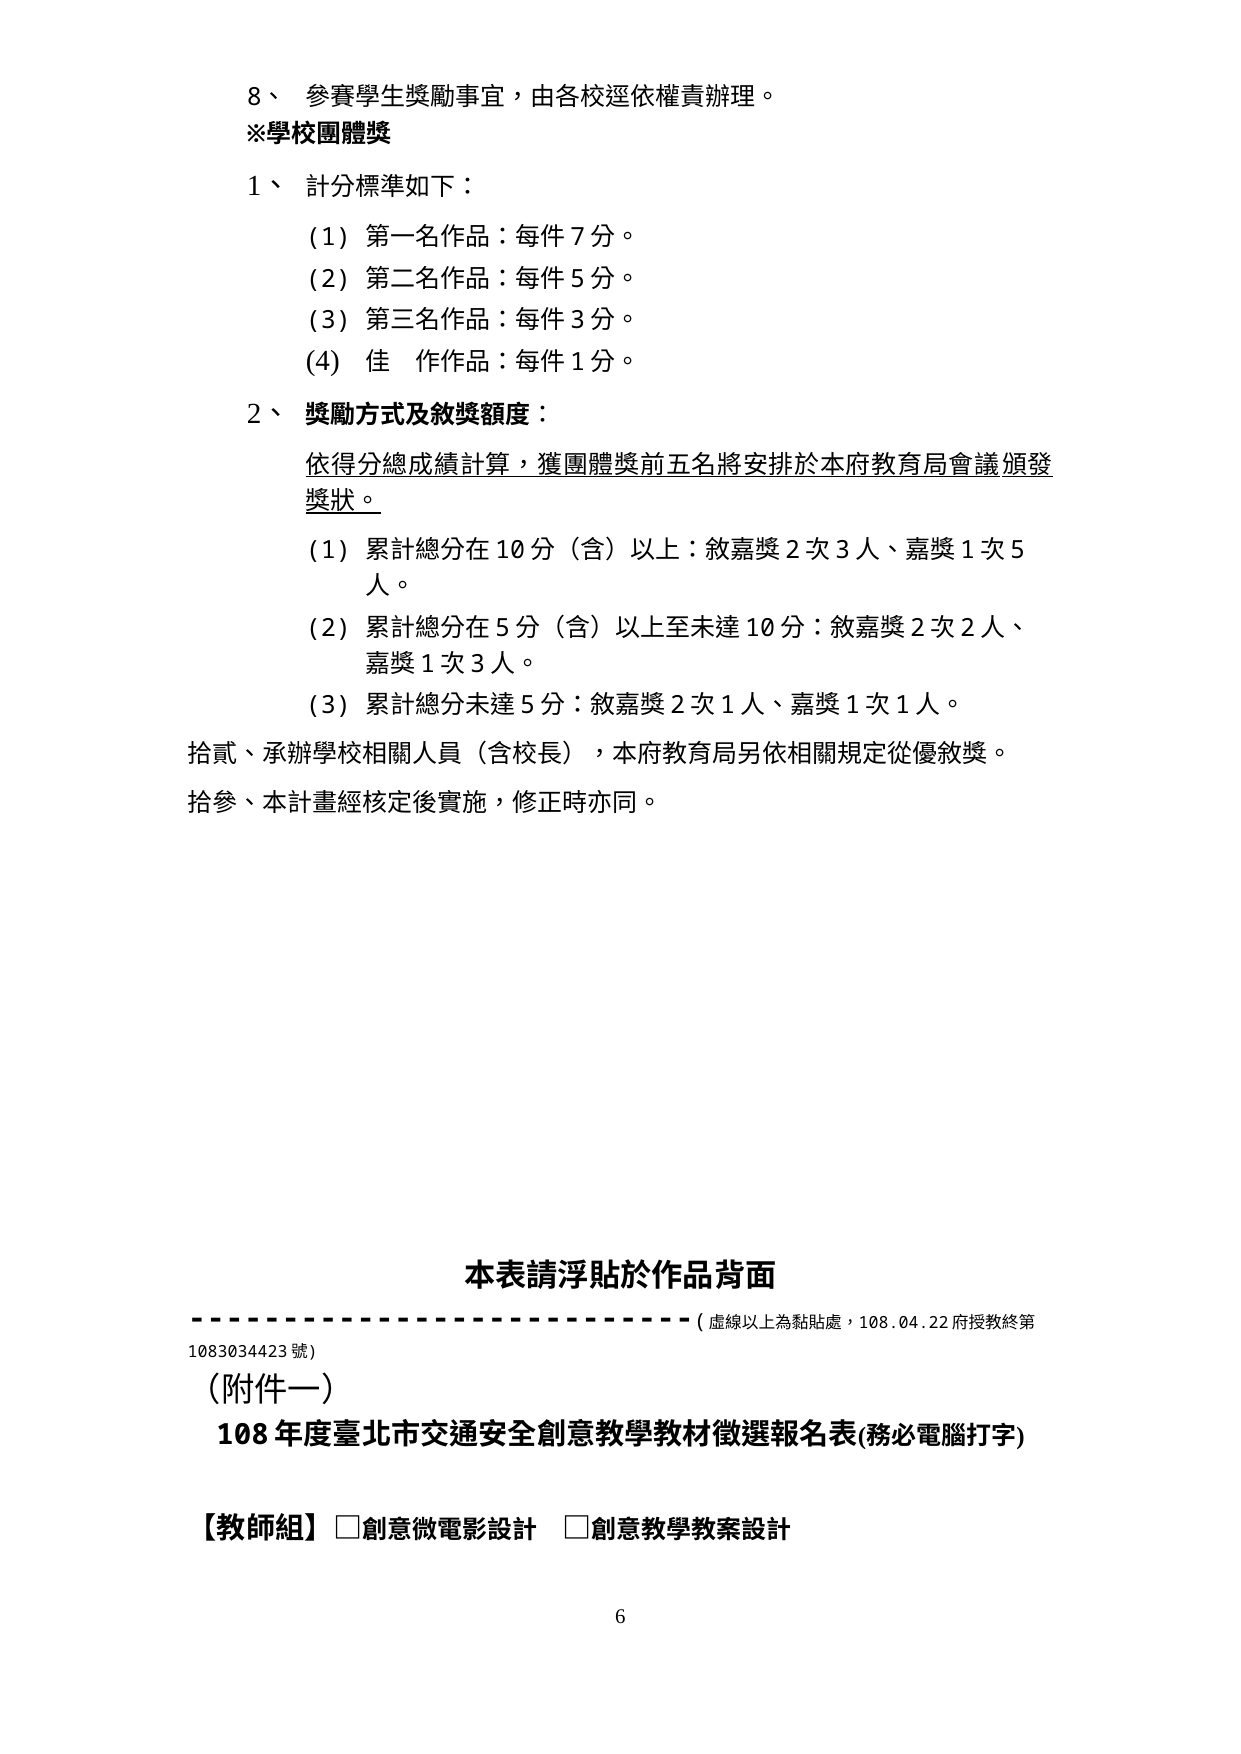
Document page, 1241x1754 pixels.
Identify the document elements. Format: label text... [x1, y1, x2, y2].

list 獎勵方式及敘獎額度： [247, 390, 1053, 432]
text 本表請浮貼於作品背面 [187, 1250, 1053, 1295]
text 拾貳、承辦學校相關人員（含校長），本府教育局另依相關規定從優敘獎。 [187, 734, 1053, 770]
list 累計總分在10分（含）以上：敘嘉獎2次3人、嘉獎1次5人。 [306, 529, 1053, 602]
text 拾參、本計畫經核定後實施，修正時亦同。 [187, 782, 1053, 819]
text （附件一） [187, 1362, 1053, 1411]
text 【教師組】□創意微電影設計 □創意教學教案設計 [187, 1505, 1053, 1547]
list 第二名作品：每件5分。 [306, 258, 1053, 294]
text 108年度臺北市交通安全創意教學教材徵選報名表(務必電腦打字) [187, 1411, 1053, 1453]
text ---------------------------(虛線以上為黏貼處，108.04.22府授教終第1083034423號) [187, 1295, 1053, 1362]
text ※學校團體獎 [246, 113, 1053, 149]
list 第一名作品：每件7分。 [306, 217, 1053, 253]
list 佳 作作品：每件1分。 [306, 341, 1053, 377]
list 第三名作品：每件3分。 [306, 299, 1053, 336]
list 參賽學生獎勵事宜，由各校逕依權責辦理。 [247, 77, 1053, 113]
list 累計總分未達5分：敘嘉獎2次1人、嘉獎1次1人。 [306, 685, 1053, 721]
text 依得分總成績計算，獲團體獎前五名將安排於本府教育局會議頒發獎狀。 [306, 444, 1053, 517]
list 累計總分在5分（含）以上至未達10分：敘嘉獎2次2人、嘉獎1次3人。 [306, 607, 1053, 680]
list 計分標準如下： [247, 162, 1053, 204]
